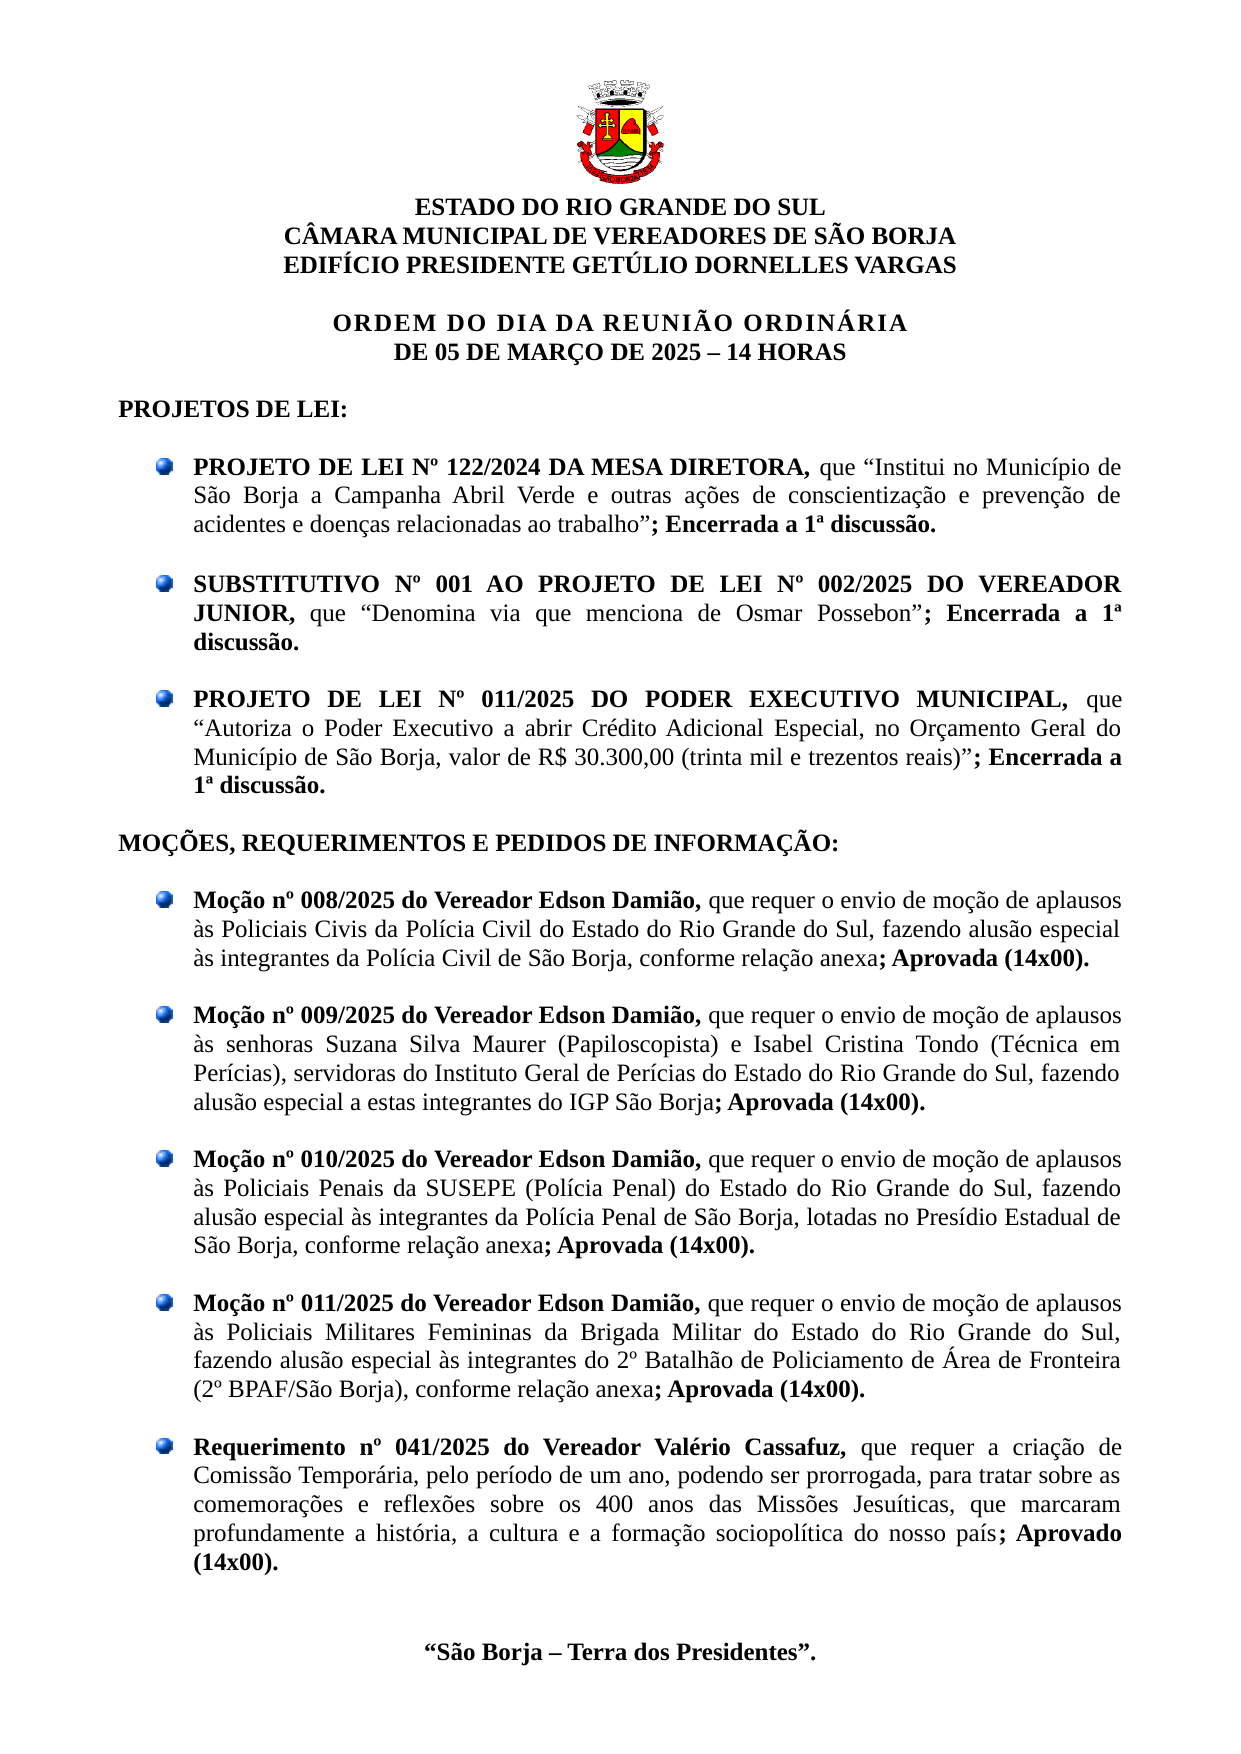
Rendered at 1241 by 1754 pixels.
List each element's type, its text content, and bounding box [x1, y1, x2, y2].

list Moção nº 009/2025 do Vereador Edson Damião, que requer o envio de moção de aplausos às senhoras Suzana Silva Maurer (Papiloscopista) e Isabel Cristina Tondo (Técnica em Perícias), servidoras do Instituto Geral de Perícias do Estado do Rio Grande do Sul, fazendo alusão especial a estas integrantes do IGP São Borja; Aprovada (14x00). [156, 1001, 1122, 1116]
text PROJETOS DE LEI: [118, 394, 1122, 423]
list PROJETO DE LEI Nº 122/2024 DA MESA DIRETORA, que “Institui no Município de São Borja a Campanha Abril Verde e outras ações de conscientização e prevenção de acidentes e doenças relacionadas ao trabalho”; Encerrada a 1ª discussão. [156, 452, 1122, 538]
picture [156, 891, 173, 908]
list Moção nº 011/2025 do Vereador Edson Damião, que requer o envio de moção de aplausos às Policiais Militares Femininas da Brigada Militar do Estado do Rio Grande do Sul, fazendo alusão especial às integrantes do 2º Batalhão de Policiamento de Área de Fronteira (2º BPAF/São Borja), conforme relação anexa; Aprovada (14x00). [156, 1288, 1122, 1403]
text DE 05 DE MARÇO DE 2025 – 14 HORAS [118, 337, 1122, 366]
picture [156, 575, 173, 592]
picture [156, 1294, 173, 1311]
picture [156, 1006, 173, 1023]
list SUBSTITUTIVO Nº 001 AO PROJETO DE LEI Nº 002/2025 DO VEREADOR JUNIOR, que “Denomina via que menciona de Osmar Possebon”; Encerrada a 1ª discussão. [156, 569, 1122, 656]
text ORDEM DO DIA DA REUNIÃO ORDINÁRIA [118, 308, 1122, 337]
picture [156, 458, 173, 475]
picture [156, 1438, 173, 1454]
list PROJETO DE LEI Nº 011/2025 DO PODER EXECUTIVO MUNICIPAL, que “Autoriza o Poder Executivo a abrir Crédito Adicional Especial, no Orçamento Geral do Município de São Borja, valor de R$ 30.300,00 (trinta mil e trezentos reais)”; Encerrada a 1ª discussão. [156, 684, 1122, 799]
text MOÇÕES, REQUERIMENTOS E PEDIDOS DE INFORMAÇÃO: [118, 828, 1122, 857]
picture [156, 690, 173, 707]
list Requerimento nº 041/2025 do Vereador Valério Cassafuz, que requer a criação de Comissão Temporária, pelo período de um ano, podendo ser prorrogada, para tratar sobre as comemorações e reflexões sobre os 400 anos das Missões Jesuíticas, que marcaram profundamente a história, a cultura e a formação sociopolítica do nosso país; Aprovado (14x00). [156, 1432, 1122, 1576]
list Moção nº 010/2025 do Vereador Edson Damião, que requer o envio de moção de aplausos às Policiais Penais da SUSEPE (Polícia Penal) do Estado do Rio Grande do Sul, fazendo alusão especial às integrantes da Polícia Penal de São Borja, lotadas no Presídio Estadual de São Borja, conforme relação anexa; Aprovada (14x00). [156, 1144, 1122, 1259]
picture [156, 1150, 173, 1167]
list Moção nº 008/2025 do Vereador Edson Damião, que requer o envio de moção de aplausos às Policiais Civis da Polícia Civil do Estado do Rio Grande do Sul, fazendo alusão especial às integrantes da Polícia Civil de São Borja, conforme relação anexa; Aprovada (14x00). [156, 886, 1122, 972]
